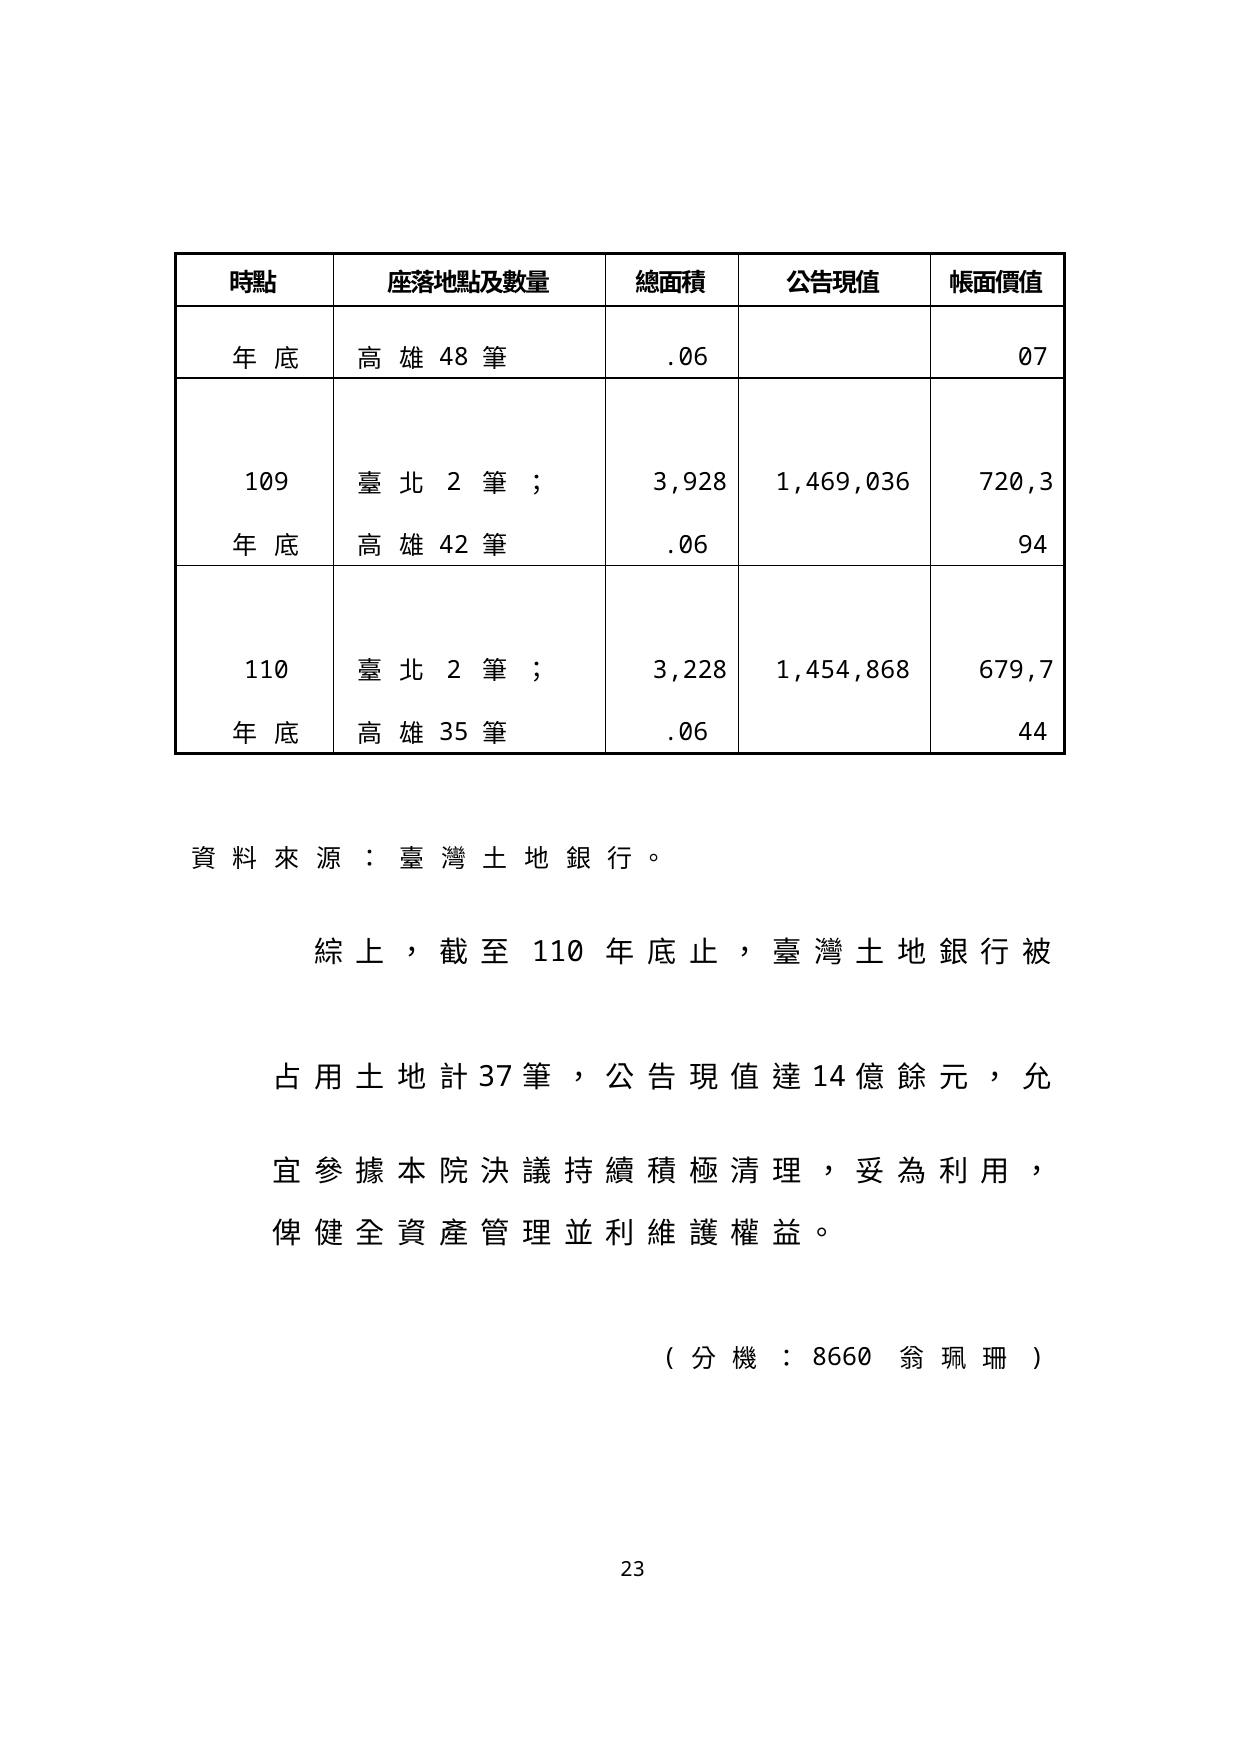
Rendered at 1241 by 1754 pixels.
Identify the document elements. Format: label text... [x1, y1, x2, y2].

table_cell 臺北2筆；高雄35筆 [334, 566, 605, 752]
table_cell [739, 307, 930, 377]
table_header 時點 [177, 255, 333, 305]
table_cell 07 [931, 307, 1063, 377]
table_cell 高雄48筆 [334, 307, 605, 377]
table_cell 1,454,868 [739, 566, 930, 752]
table_cell 679,744 [931, 566, 1063, 752]
table_header 帳面價值 [931, 255, 1063, 305]
table_header 公告現值 [739, 255, 930, 305]
table_header 座落地點及數量 [334, 255, 605, 305]
text 資料來源：臺灣土地銀行。 [183, 814, 1058, 877]
table_cell 3,228.06 [606, 566, 738, 752]
table_cell 109年底 [177, 379, 333, 564]
table_cell 110年底 [177, 566, 333, 752]
text 綜上，截至110年底止，臺灣土地銀行被占用土地計37筆，公告現值達14億餘元，允宜參據本院決議持續積極清理，妥為利用，俾健全資產管理並利維護權益。 [242, 877, 1058, 1252]
table_cell 年底 [177, 307, 333, 377]
table_cell 臺北2筆；高雄42筆 [334, 379, 605, 564]
table_cell 1,469,036 [739, 379, 930, 564]
table_header 總面積 [606, 255, 738, 305]
table_cell .06 [606, 307, 738, 377]
text (分機：8660 翁珮珊) [183, 1314, 1058, 1377]
table_cell 3,928.06 [606, 379, 738, 564]
table_cell 720,394 [931, 379, 1063, 564]
